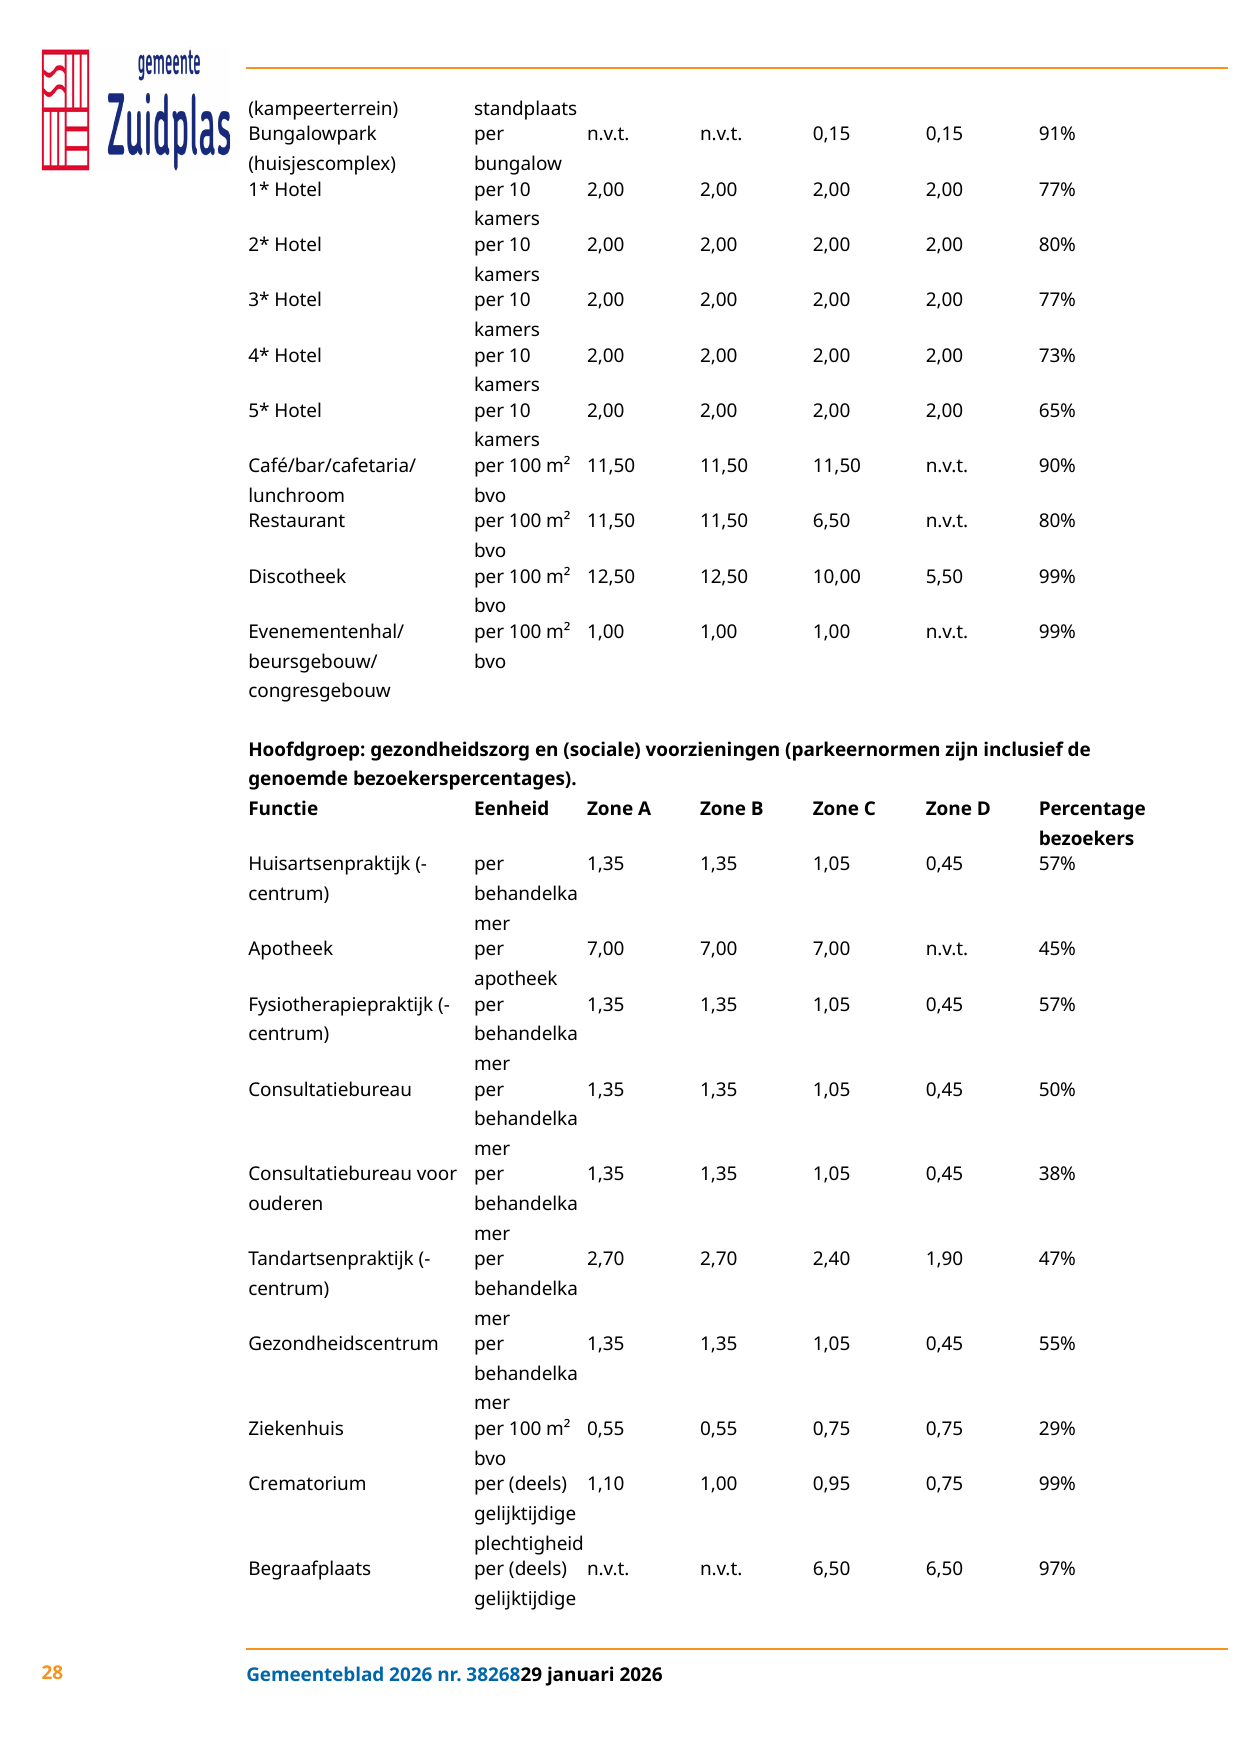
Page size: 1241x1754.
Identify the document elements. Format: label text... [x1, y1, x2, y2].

table_header Zone A [587, 795, 700, 851]
table_cell 1,00 [587, 618, 700, 703]
table_cell per behandelkamer [474, 991, 587, 1076]
table_cell 0,55 [700, 1415, 813, 1471]
table_cell 57% [1039, 851, 1152, 936]
table_cell 2,00 [587, 231, 700, 286]
table_cell per 10 kamers [474, 176, 587, 231]
table_cell 2,00 [700, 231, 813, 286]
table_cell 1* Hotel [248, 176, 474, 231]
table_cell Huisartsenpraktijk (-centrum) [248, 851, 474, 936]
table_cell 2,00 [587, 286, 700, 342]
table_cell 1,35 [700, 1076, 813, 1161]
table_cell n.v.t. [700, 1556, 813, 1611]
table_cell 29% [1039, 1415, 1152, 1471]
table_cell 6,50 [813, 1556, 926, 1611]
table_cell 80% [1039, 508, 1152, 563]
table_cell [813, 95, 926, 121]
table_cell 2,00 [926, 286, 1038, 342]
table_cell Begraafplaats [248, 1556, 474, 1611]
table_cell 2,00 [813, 397, 926, 452]
table_cell 2,00 [813, 176, 926, 231]
table_cell [587, 95, 700, 121]
table_cell 80% [1039, 231, 1152, 286]
table_cell n.v.t. [700, 121, 813, 176]
table_cell 2* Hotel [248, 231, 474, 286]
table_header Zone B [700, 795, 813, 851]
table_cell Restaurant [248, 508, 474, 563]
table_cell n.v.t. [587, 121, 700, 176]
table_cell 0,55 [587, 1415, 700, 1471]
table_cell 2,00 [926, 231, 1038, 286]
table_cell 2,00 [813, 231, 926, 286]
table_cell 11,50 [587, 453, 700, 508]
table_cell [926, 95, 1038, 121]
table_cell per 100 m² bvo [474, 508, 587, 563]
table_cell 2,00 [587, 342, 700, 397]
table_cell 2,00 [813, 342, 926, 397]
table_cell per 100 m² bvo [474, 453, 587, 508]
table_cell 0,45 [926, 1330, 1038, 1415]
table_cell per behandelkamer [474, 1161, 587, 1246]
table_cell 45% [1039, 936, 1152, 991]
table_cell 11,50 [587, 508, 700, 563]
table_cell 1,00 [700, 618, 813, 703]
table_cell 0,45 [926, 851, 1038, 936]
table_cell 99% [1039, 618, 1152, 703]
table_cell 77% [1039, 176, 1152, 231]
table_cell 11,50 [700, 508, 813, 563]
table_cell 47% [1039, 1246, 1152, 1330]
table_cell Discotheek [248, 563, 474, 618]
table_cell 2,00 [700, 397, 813, 452]
table_cell per 100 m² bvo [474, 618, 587, 703]
table_cell 2,00 [926, 397, 1038, 452]
text Hoofdgroep: gezondheidszorg en (sociale) voorzieningen (parkeernormen zijn inclusief de genoemde bezoekerspercentages). [248, 736, 1152, 791]
table_cell 0,75 [926, 1415, 1038, 1471]
table_cell Apotheek [248, 936, 474, 991]
table_cell 38% [1039, 1161, 1152, 1246]
table_cell 55% [1039, 1330, 1152, 1415]
table_cell 3* Hotel [248, 286, 474, 342]
table_cell 1,00 [700, 1471, 813, 1556]
table_cell per 100 m² bvo [474, 1415, 587, 1471]
table_cell 10,00 [813, 563, 926, 618]
table_cell 0,45 [926, 991, 1038, 1076]
table_cell 77% [1039, 286, 1152, 342]
table_cell [1039, 95, 1152, 121]
table_cell 2,00 [700, 342, 813, 397]
table_cell 7,00 [813, 936, 926, 991]
table_cell 50% [1039, 1076, 1152, 1161]
table_header Zone D [926, 795, 1038, 851]
table_cell 1,05 [813, 1161, 926, 1246]
table_cell Tandartsenpraktijk (-centrum) [248, 1246, 474, 1330]
table_header Zone C [813, 795, 926, 851]
table_cell Bungalowpark (huisjescomplex) [248, 121, 474, 176]
table_cell n.v.t. [926, 936, 1038, 991]
table_cell 2,00 [700, 176, 813, 231]
table_cell 1,05 [813, 991, 926, 1076]
table_cell per bungalow [474, 121, 587, 176]
table_cell 2,00 [700, 286, 813, 342]
table_cell 2,00 [926, 342, 1038, 397]
table_cell 2,40 [813, 1246, 926, 1330]
table_cell 12,50 [700, 563, 813, 618]
table_cell per (deels) gelijktijdige [474, 1556, 587, 1611]
table_header Eenheid [474, 795, 587, 851]
table_cell per 10 kamers [474, 286, 587, 342]
table_cell Café/bar/cafetaria/lunchroom [248, 453, 474, 508]
table_cell 1,35 [587, 1330, 700, 1415]
table_cell 1,05 [813, 1076, 926, 1161]
table_cell 1,35 [700, 1161, 813, 1246]
table_cell per apotheek [474, 936, 587, 991]
table_cell 12,50 [587, 563, 700, 618]
table_header Percentage bezoekers [1039, 795, 1152, 851]
table_cell per 10 kamers [474, 342, 587, 397]
table_cell 1,10 [587, 1471, 700, 1556]
table_cell 1,35 [587, 1076, 700, 1161]
table_cell 6,50 [813, 508, 926, 563]
table_cell [700, 95, 813, 121]
table_cell 11,50 [700, 453, 813, 508]
table_cell 99% [1039, 563, 1152, 618]
table_cell 7,00 [587, 936, 700, 991]
table_cell (kampeerterrein) [248, 95, 474, 121]
table_cell 97% [1039, 1556, 1152, 1611]
table_cell 0,45 [926, 1076, 1038, 1161]
table_header Functie [248, 795, 474, 851]
table_cell 1,05 [813, 1330, 926, 1415]
table_cell 1,00 [813, 618, 926, 703]
table_cell Evenementenhal/beursgebouw/congresgebouw [248, 618, 474, 703]
table_cell per behandelkamer [474, 1330, 587, 1415]
table_cell per behandelkamer [474, 1246, 587, 1330]
table_cell n.v.t. [926, 508, 1038, 563]
table_cell 1,35 [587, 991, 700, 1076]
table_cell per 100 m² bvo [474, 563, 587, 618]
table_cell 57% [1039, 991, 1152, 1076]
table_cell 2,70 [587, 1246, 700, 1330]
table_cell Gezondheidscentrum [248, 1330, 474, 1415]
table_cell 2,70 [700, 1246, 813, 1330]
table_cell 0,45 [926, 1161, 1038, 1246]
table_cell 6,50 [926, 1556, 1038, 1611]
table_cell 7,00 [700, 936, 813, 991]
table_cell 90% [1039, 453, 1152, 508]
table_cell Crematorium [248, 1471, 474, 1556]
table_cell per 10 kamers [474, 231, 587, 286]
table_cell per 10 kamers [474, 397, 587, 452]
table_cell 1,05 [813, 851, 926, 936]
table_cell 2,00 [926, 176, 1038, 231]
table_cell 1,35 [587, 851, 700, 936]
table_cell 0,95 [813, 1471, 926, 1556]
table_cell 91% [1039, 121, 1152, 176]
picture [41, 47, 231, 172]
table_cell 1,90 [926, 1246, 1038, 1330]
table_cell 1,35 [700, 851, 813, 936]
table_cell 1,35 [700, 991, 813, 1076]
table_cell per behandelkamer [474, 1076, 587, 1161]
table_cell 0,75 [926, 1471, 1038, 1556]
table_cell 5* Hotel [248, 397, 474, 452]
table_cell 4* Hotel [248, 342, 474, 397]
table_cell 2,00 [587, 176, 700, 231]
table_cell Ziekenhuis [248, 1415, 474, 1471]
table_cell n.v.t. [926, 453, 1038, 508]
table_cell 0,15 [926, 121, 1038, 176]
table_cell 99% [1039, 1471, 1152, 1556]
table_cell 2,00 [587, 397, 700, 452]
table_cell 11,50 [813, 453, 926, 508]
table_cell 1,35 [587, 1161, 700, 1246]
table_cell 2,00 [813, 286, 926, 342]
table_cell 5,50 [926, 563, 1038, 618]
table_cell 73% [1039, 342, 1152, 397]
table_cell 65% [1039, 397, 1152, 452]
table_cell 0,75 [813, 1415, 926, 1471]
table_cell per behandelkamer [474, 851, 587, 936]
table_cell Consultatiebureau [248, 1076, 474, 1161]
table_cell 1,35 [700, 1330, 813, 1415]
table_cell n.v.t. [926, 618, 1038, 703]
table_cell Fysiotherapiepraktijk (-centrum) [248, 991, 474, 1076]
table_cell standplaats [474, 95, 587, 121]
table_cell n.v.t. [587, 1556, 700, 1611]
table_cell per (deels) gelijktijdige plechtigheid [474, 1471, 587, 1556]
table_cell 0,15 [813, 121, 926, 176]
table_cell Consultatiebureau voor ouderen [248, 1161, 474, 1246]
